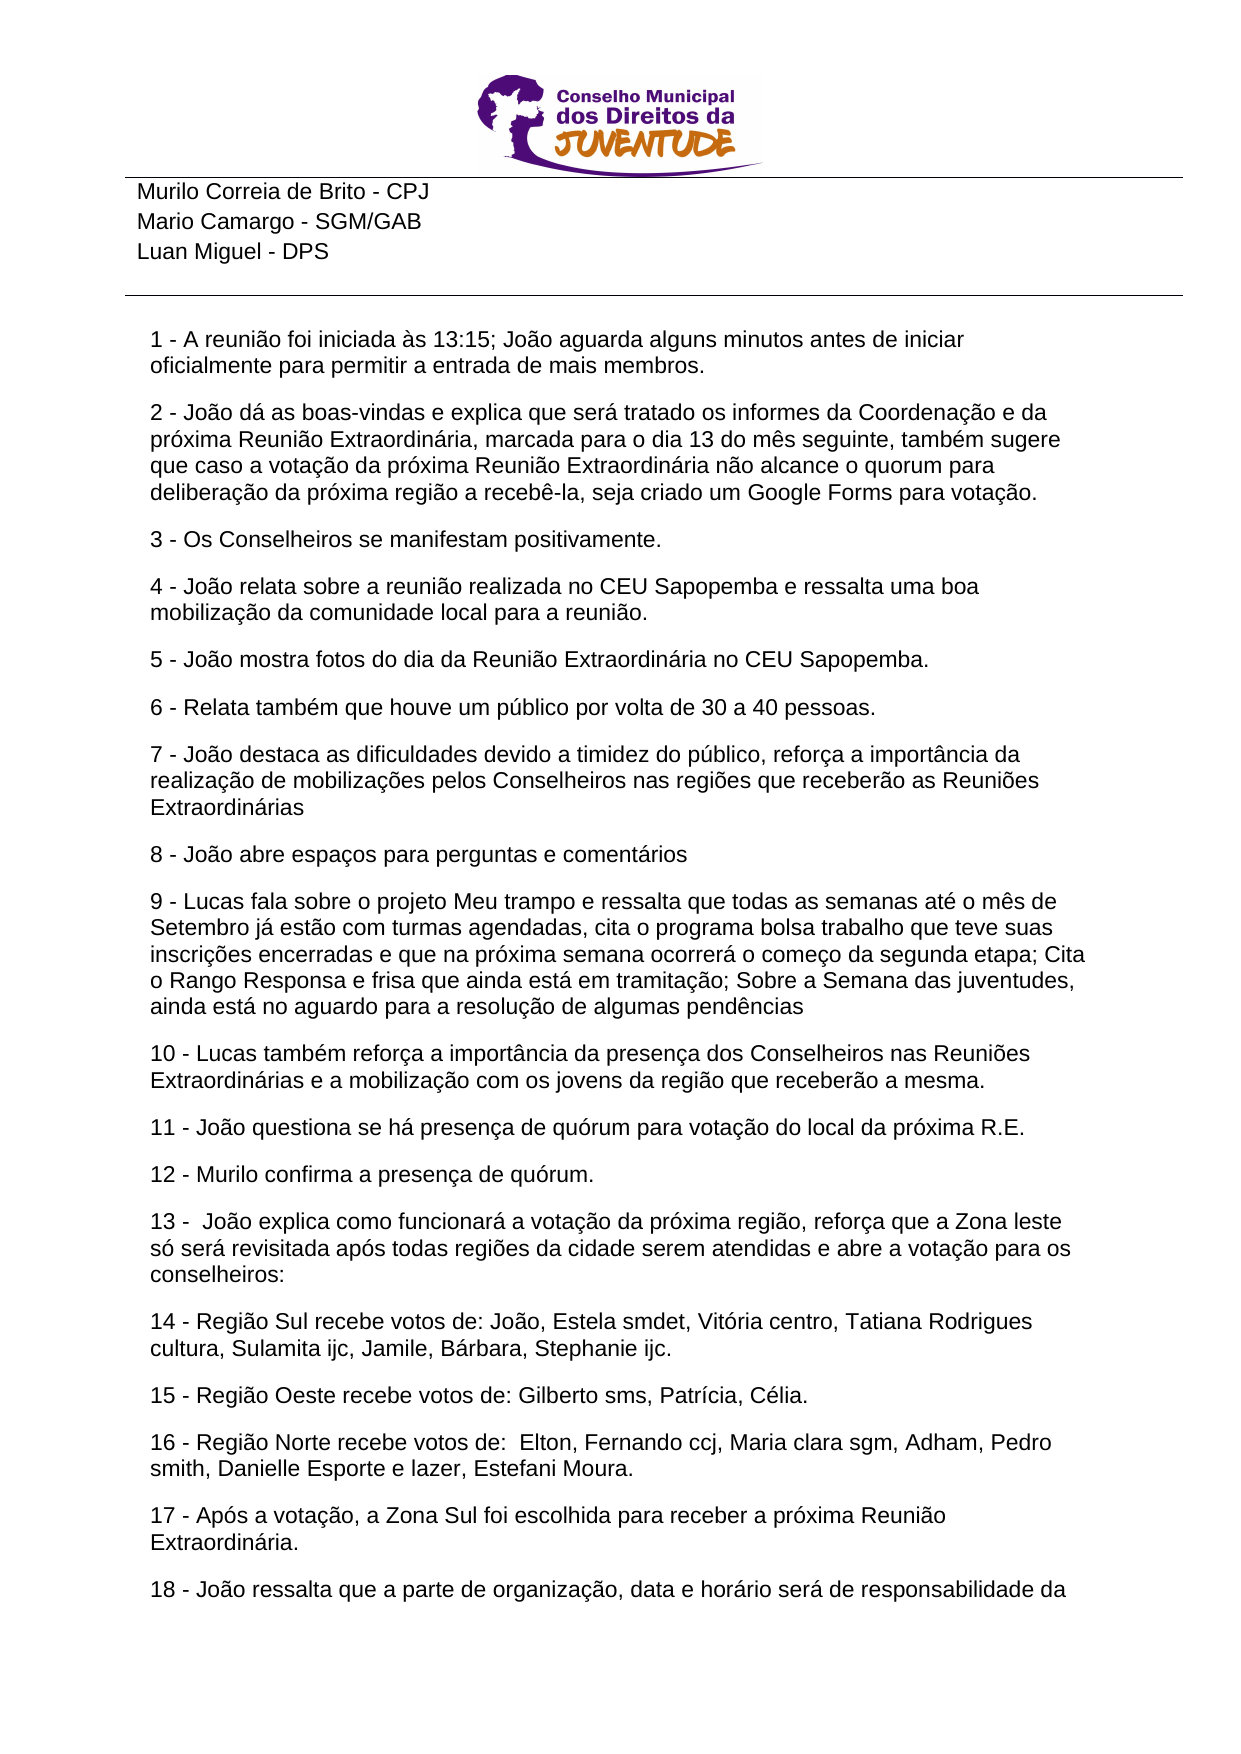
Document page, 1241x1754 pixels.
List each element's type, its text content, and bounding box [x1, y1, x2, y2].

text 1 - A reunião foi iniciada às 13:15; João aguarda alguns minutos antes de iniciar oficialmente para permitir a entrada de mais membros. [150, 326, 1090, 378]
text 5 - João mostra fotos do dia da Reunião Extraordinária no CEU Sapopemba. [150, 646, 1090, 673]
text 10 - Lucas também reforça a importância da presença dos Conselheiros nas Reuniões Extraordinárias e a mobilização com os jovens da região que receberão a mesma. [150, 1040, 1090, 1093]
text 11 - João questiona se há presença de quórum para votação do local da próxima R.E. [150, 1114, 1090, 1140]
text 8 - João abre espaços para perguntas e comentários [150, 841, 1090, 867]
text 16 - Região Norte recebe votos de: Elton, Fernando ccj, Maria clara sgm, Adham, Pedro smith, Danielle Esporte e lazer, Estefani Moura. [150, 1429, 1090, 1482]
text 9 - Lucas fala sobre o projeto Meu trampo e ressalta que todas as semanas até o mês de Setembro já estão com turmas agendadas, cita o programa bolsa trabalho que teve suas inscrições encerradas e que na próxima semana ocorrerá o começo da segunda etapa; Cita o Rango Responsa e frisa que ainda está em tramitação; Sobre a Semana das juventudes, ainda está no aguardo para a resolução de algumas pendências [150, 888, 1090, 1019]
text 14 - Região Sul recebe votos de: João, Estela smdet, Vitória centro, Tatiana Rodrigues cultura, Sulamita ijc, Jamile, Bárbara, Stephanie ijc. [150, 1308, 1090, 1361]
text 6 - Relata também que houve um público por volta de 30 a 40 pessoas. [150, 693, 1090, 720]
text 2 - João dá as boas-vindas e explica que será tratado os informes da Coordenação e da próxima Reunião Extraordinária, marcada para o dia 13 do mês seguinte, também sugere que caso a votação da próxima Reunião Extraordinária não alcance o quorum para deliberação da próxima região a recebê-la, seja criado um Google Forms para votação. [150, 399, 1090, 505]
text 18 - João ressalta que a parte de organização, data e horário será de responsabilidade da [150, 1576, 1090, 1602]
text 13 - João explica como funcionará a votação da próxima região, reforça que a Zona leste só será revisitada após todas regiões da cidade serem atendidas e abre a votação para os conselheiros: [150, 1208, 1090, 1287]
picture [477, 75, 763, 177]
text 17 - Após a votação, a Zona Sul foi escolhida para receber a próxima Reunião Extraordinária. [150, 1502, 1090, 1555]
text 15 - Região Oeste recebe votos de: Gilberto sms, Patrícia, Célia. [150, 1382, 1090, 1408]
text 4 - João relata sobre a reunião realizada no CEU Sapopemba e ressalta uma boa mobilização da comunidade local para a reunião. [150, 573, 1090, 626]
text 3 - Os Conselheiros se manifestam positivamente. [150, 526, 1090, 552]
table_cell Murilo Correia de Brito - CPJ Mario Camargo - SGM/GAB Luan Miguel - DPS [125, 178, 1183, 294]
text 7 - João destaca as dificuldades devido a timidez do público, reforça a importância da realização de mobilizações pelos Conselheiros nas regiões que receberão as Reuniões Extraordinárias [150, 741, 1090, 820]
text 12 - Murilo confirma a presença de quórum. [150, 1161, 1090, 1187]
